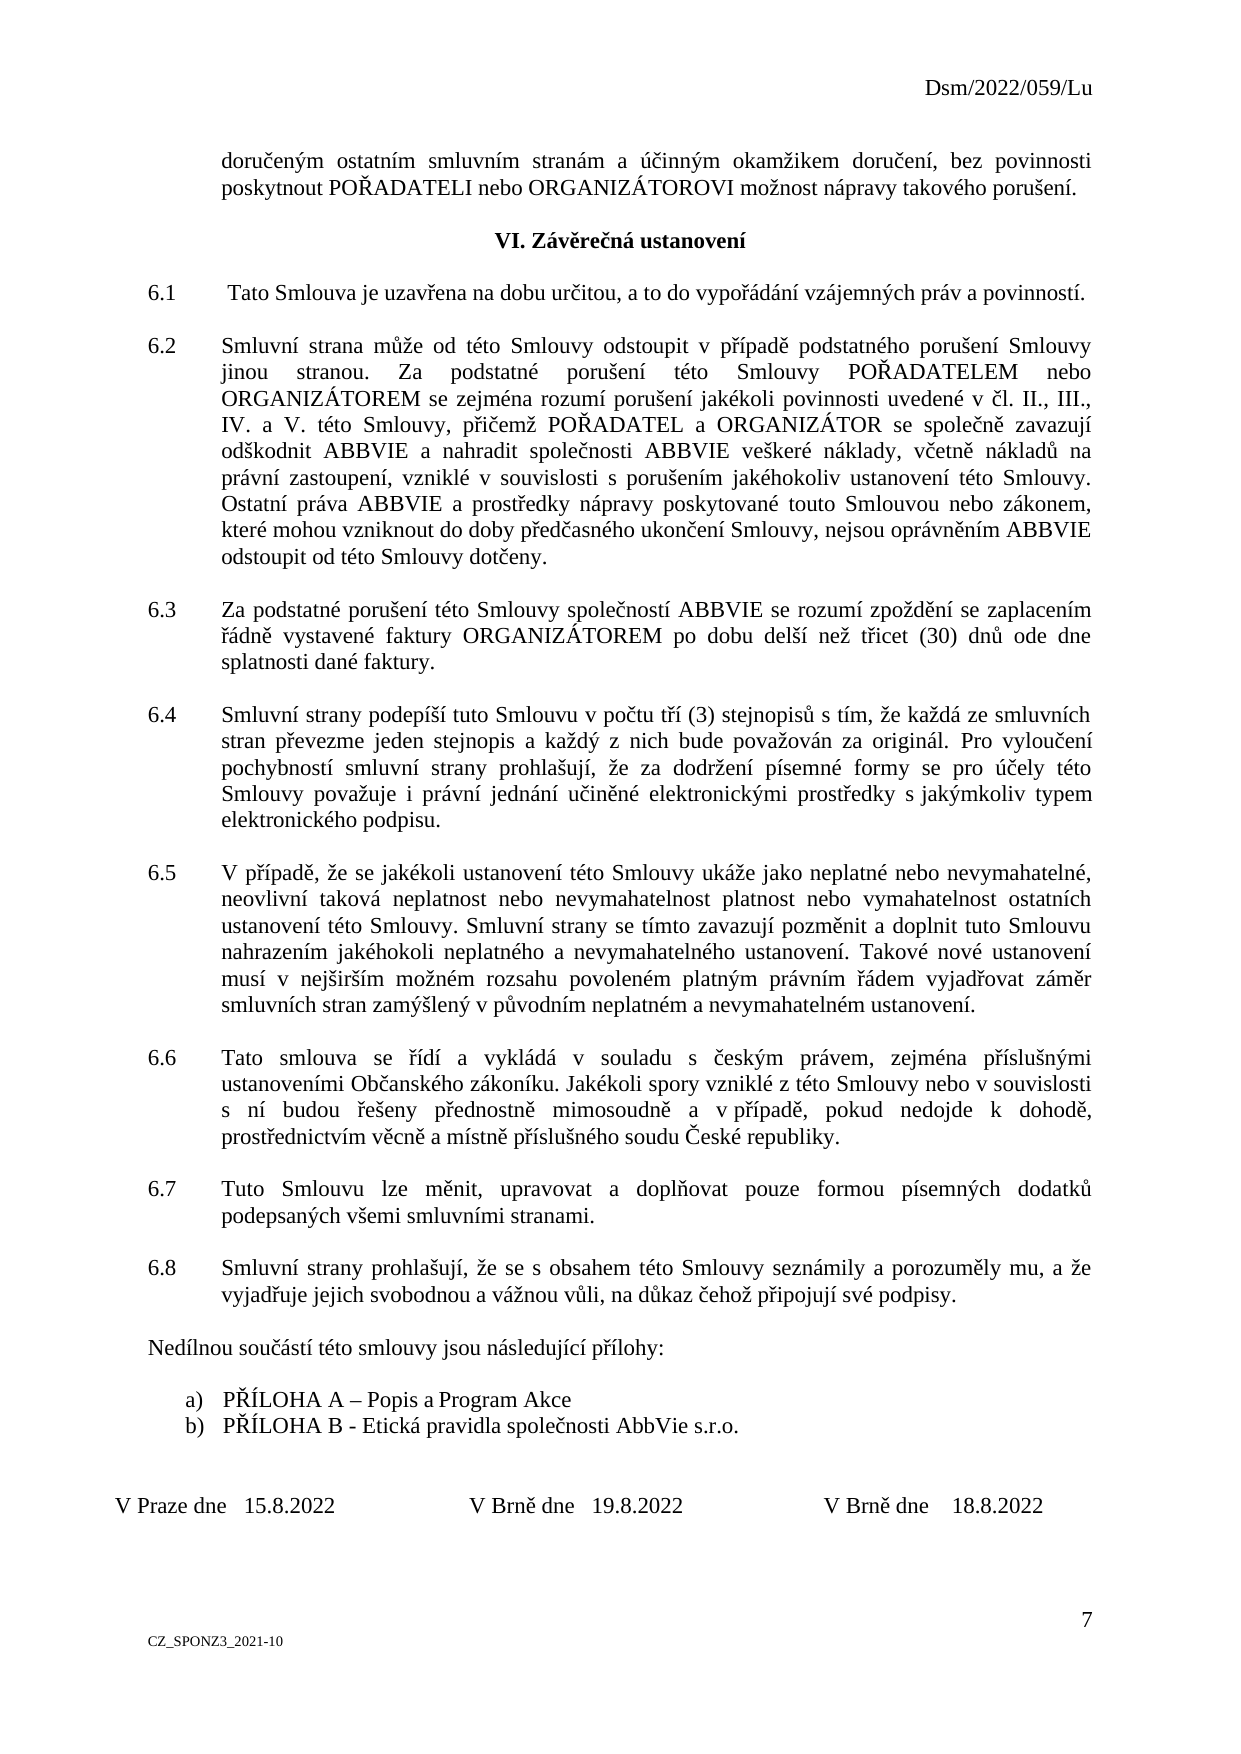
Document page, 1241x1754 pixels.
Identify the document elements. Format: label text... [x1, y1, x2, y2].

table_cell [458, 1531, 782, 1569]
text 6.6 Tato smlouva se řídí a vykládá v souladu s českým právem, zejména příslušnými ustanoveními Občanského zákoníku. Jakékoli spory vzniklé z této Smlouvy nebo v souvislosti s ní budou řešeny přednostně mimosoudně a v případě, pokud nedojde k dohodě, prostřednictvím věcně a místně příslušného soudu České republiky. [148, 1044, 1093, 1149]
table_header V Praze dne 15.8.2022 [103, 1492, 428, 1531]
text 6.3 Za podstatné porušení této Smlouvy společností ABBVIE se rozumí zpoždění se zaplacením řádně vystavené faktury ORGANIZÁTOREM po dobu delší než třicet (30) dnů ode dne splatnosti dané faktury. [148, 596, 1093, 675]
table_header [783, 1492, 812, 1531]
text Nedílnou součástí této smlouvy jsou následující přílohy: [148, 1333, 1093, 1360]
table_cell [103, 1531, 428, 1569]
text 6.4 Smluvní strany podepíší tuto Smlouvu v počtu tří (3) stejnopisů s tím, že každá ze smluvních stran převezme jeden stejnopis a každý z nich bude považován za originál. Pro vyloučení pochybností smluvní strany prohlašují, že za dodržení písemné formy se pro účely této Smlouvy považuje i právní jednání učiněné elektronickými prostředky s jakýmkoliv typem elektronického podpisu. [148, 701, 1093, 833]
text 6.5 V případě, že se jakékoli ustanovení této Smlouvy ukáže jako neplatné nebo nevymahatelné, neovlivní taková neplatnost nebo nevymahatelnost platnost nebo vymahatelnost ostatních ustanovení této Smlouvy. Smluvní strany se tímto zavazují pozměnit a doplnit tuto Smlouvu nahrazením jakéhokoli neplatného a nevymahatelného ustanovení. Takové nové ustanovení musí v nejširším možném rozsahu povoleném platným právním řádem vyjadřovat záměr smluvních stran zamýšlený v původním neplatném a nevymahatelném ustanovení. [148, 859, 1093, 1017]
table_header V Brně dne 19.8.2022 [458, 1492, 782, 1531]
text 6.2 Smluvní strana může od této Smlouvy odstoupit v případě podstatného porušení Smlouvy jinou stranou. Za podstatné porušení této Smlouvy POŘADATELEM nebo ORGANIZÁTOREM se zejména rozumí porušení jakékoli povinnosti uvedené v čl. II., III., IV. a V. této Smlouvy, přičemž POŘADATEL a ORGANIZÁTOR se společně zavazují odškodnit ABBVIE a nahradit společnosti ABBVIE veškeré náklady, včetně nákladů na právní zastoupení, vzniklé v souvislosti s porušením jakéhokoliv ustanovení této Smlouvy. Ostatní práva ABBVIE a prostředky nápravy poskytované touto Smlouvou nebo zákonem, které mohou vzniknout do doby předčasného ukončení Smlouvy, nejsou oprávněním ABBVIE odstoupit od této Smlouvy dotčeny. [148, 332, 1093, 569]
table_cell [783, 1531, 812, 1569]
table_header V Brně dne 18.8.2022 [812, 1492, 1137, 1531]
text 6.1 Tato Smlouva je uzavřena na dobu určitou, a to do vypořádání vzájemných práv a povinností. [148, 279, 1093, 306]
text doručeným ostatním smluvním stranám a účinným okamžikem doručení, bez povinnosti poskytnout POŘADATELI nebo ORGANIZÁTOROVI možnost nápravy takového porušení. [148, 148, 1093, 200]
table_cell [428, 1531, 458, 1569]
text 6.7 Tuto Smlouvu lze měnit, upravovat a doplňovat pouze formou písemných dodatků podepsaných všemi smluvními stranami. [148, 1175, 1093, 1228]
text VI. Závěrečná ustanovení [148, 227, 1093, 253]
table_cell [812, 1531, 1137, 1569]
list PŘÍLOHA A – Popis a Program Akce [185, 1386, 1093, 1413]
list PŘÍLOHA B - Etická pravidla společnosti AbbVie s.r.o. [185, 1413, 1093, 1439]
table_header [428, 1492, 458, 1531]
text 6.8 Smluvní strany prohlašují, že se s obsahem této Smlouvy seznámily a porozuměly mu, a že vyjadřuje jejich svobodnou a vážnou vůli, na důkaz čehož připojují své podpisy. [148, 1254, 1093, 1307]
